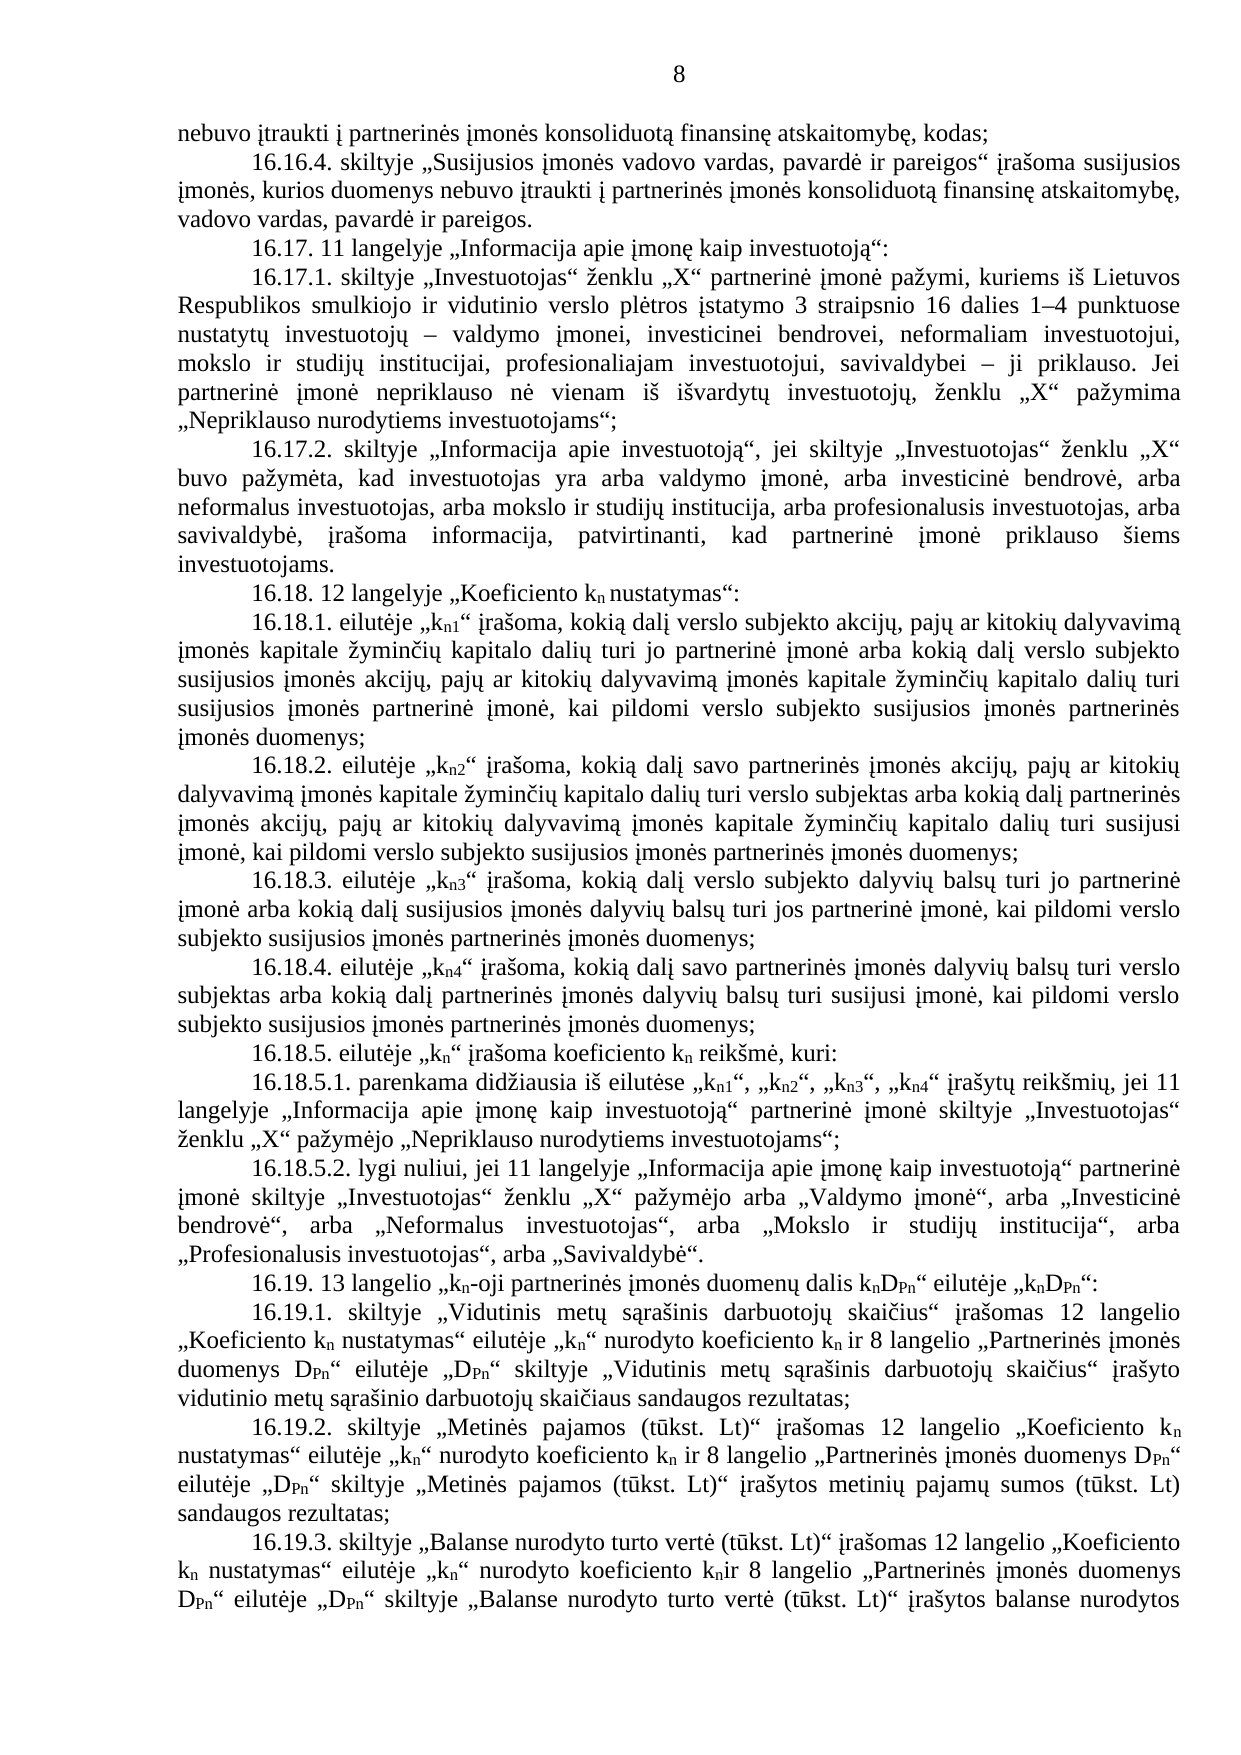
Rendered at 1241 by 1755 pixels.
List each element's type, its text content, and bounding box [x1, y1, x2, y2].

text 16.19.2. skiltyje „Metinės pajamos (tūkst. Lt)“ įrašomas 12 langelio „Koeficiento kn nustatymas“ eilutėje „kn“ nurodyto koeficiento kn ir 8 langelio „Partnerinės įmonės duomenys DPn“ eilutėje „DPn“ skiltyje „Metinės pajamos (tūkst. Lt)“ įrašytos metinių pajamų sumos (tūkst. Lt) sandaugos rezultatas; [177, 1412, 1181, 1527]
text 16.17.1. skiltyje „Investuotojas“ ženklu „X“ partnerinė įmonė pažymi, kuriems iš Lietuvos Respublikos smulkiojo ir vidutinio verslo plėtros įstatymo 3 straipsnio 16 dalies 1–4 punktuose nustatytų investuotojų – valdymo įmonei, investicinei bendrovei, neformaliam investuotojui, mokslo ir studijų institucijai, profesionaliajam investuotojui, savivaldybei – ji priklauso. Jei partnerinė įmonė nepriklauso nė vienam iš išvardytų investuotojų, ženklu „X“ pažymima „Nepriklauso nurodytiems investuotojams“; [177, 262, 1181, 434]
text 16.16.4. skiltyje „Susijusios įmonės vadovo vardas, pavardė ir pareigos“ įrašoma susijusios įmonės, kurios duomenys nebuvo įtraukti į partnerinės įmonės konsoliduotą finansinę atskaitomybę, vadovo vardas, pavardė ir pareigos. [177, 147, 1181, 233]
text 16.18.5. eilutėje „kn“ įrašoma koeficiento kn reikšmė, kuri: [177, 1038, 1181, 1067]
text 16.18.3. eilutėje „kn3“ įrašoma, kokią dalį verslo subjekto dalyvių balsų turi jo partnerinė įmonė arba kokią dalį susijusios įmonės dalyvių balsų turi jos partnerinė įmonė, kai pildomi verslo subjekto susijusios įmonės partnerinės įmonės duomenys; [177, 866, 1181, 952]
text 16.17.2. skiltyje „Informacija apie investuotoją“, jei skiltyje „Investuotojas“ ženklu „X“ buvo pažymėta, kad investuotojas yra arba valdymo įmonė, arba investicinė bendrovė, arba neformalus investuotojas, arba mokslo ir studijų institucija, arba profesionalusis investuotojas, arba savivaldybė, įrašoma informacija, patvirtinanti, kad partnerinė įmonė priklauso šiems investuotojams. [177, 434, 1181, 578]
text 16.18. 12 langelyje „Koeficiento kn nustatymas“: [177, 578, 1181, 607]
text nebuvo įtraukti į partnerinės įmonės konsoliduotą finansinę atskaitomybę, kodas; [177, 118, 1181, 147]
text 16.19. 13 langelio „kn-oji partnerinės įmonės duomenų dalis knDPn“ eilutėje „knDPn“: [177, 1268, 1181, 1297]
text 16.18.2. eilutėje „kn2“ įrašoma, kokią dalį savo partnerinės įmonės akcijų, pajų ar kitokių dalyvavimą įmonės kapitale žyminčių kapitalo dalių turi verslo subjektas arba kokią dalį partnerinės įmonės akcijų, pajų ar kitokių dalyvavimą įmonės kapitale žyminčių kapitalo dalių turi susijusi įmonė, kai pildomi verslo subjekto susijusios įmonės partnerinės įmonės duomenys; [177, 751, 1181, 866]
text 16.19.3. skiltyje „Balanse nurodyto turto vertė (tūkst. Lt)“ įrašomas 12 langelio „Koeficiento kn nustatymas“ eilutėje „kn“ nurodyto koeficiento knir 8 langelio „Partnerinės įmonės duomenys DPn“ eilutėje „DPn“ skiltyje „Balanse nurodyto turto vertė (tūkst. Lt)“ įrašytos balanse nurodytos [177, 1527, 1181, 1613]
text 16.19.1. skiltyje „Vidutinis metų sąrašinis darbuotojų skaičius“ įrašomas 12 langelio „Koeficiento kn nustatymas“ eilutėje „kn“ nurodyto koeficiento kn ir 8 langelio „Partnerinės įmonės duomenys DPn“ eilutėje „DPn“ skiltyje „Vidutinis metų sąrašinis darbuotojų skaičius“ įrašyto vidutinio metų sąrašinio darbuotojų skaičiaus sandaugos rezultatas; [177, 1297, 1181, 1412]
text 16.18.4. eilutėje „kn4“ įrašoma, kokią dalį savo partnerinės įmonės dalyvių balsų turi verslo subjektas arba kokią dalį partnerinės įmonės dalyvių balsų turi susijusi įmonė, kai pildomi verslo subjekto susijusios įmonės partnerinės įmonės duomenys; [177, 952, 1181, 1038]
text 16.18.5.1. parenkama didžiausia iš eilutėse „kn1“, „kn2“, „kn3“, „kn4“ įrašytų reikšmių, jei 11 langelyje „Informacija apie įmonę kaip investuotoją“ partnerinė įmonė skiltyje „Investuotojas“ ženklu „X“ pažymėjo „Nepriklauso nurodytiems investuotojams“; [177, 1067, 1181, 1153]
text 16.18.1. eilutėje „kn1“ įrašoma, kokią dalį verslo subjekto akcijų, pajų ar kitokių dalyvavimą įmonės kapitale žyminčių kapitalo dalių turi jo partnerinė įmonė arba kokią dalį verslo subjekto susijusios įmonės akcijų, pajų ar kitokių dalyvavimą įmonės kapitale žyminčių kapitalo dalių turi susijusios įmonės partnerinė įmonė, kai pildomi verslo subjekto susijusios įmonės partnerinės įmonės duomenys; [177, 607, 1181, 751]
text 16.17. 11 langelyje „Informacija apie įmonę kaip investuotoją“: [177, 233, 1181, 262]
text 16.18.5.2. lygi nuliui, jei 11 langelyje „Informacija apie įmonę kaip investuotoją“ partnerinė įmonė skiltyje „Investuotojas“ ženklu „X“ pažymėjo arba „Valdymo įmonė“, arba „Investicinė bendrovė“, arba „Neformalus investuotojas“, arba „Mokslo ir studijų institucija“, arba „Profesionalusis investuotojas“, arba „Savivaldybė“. [177, 1153, 1181, 1268]
